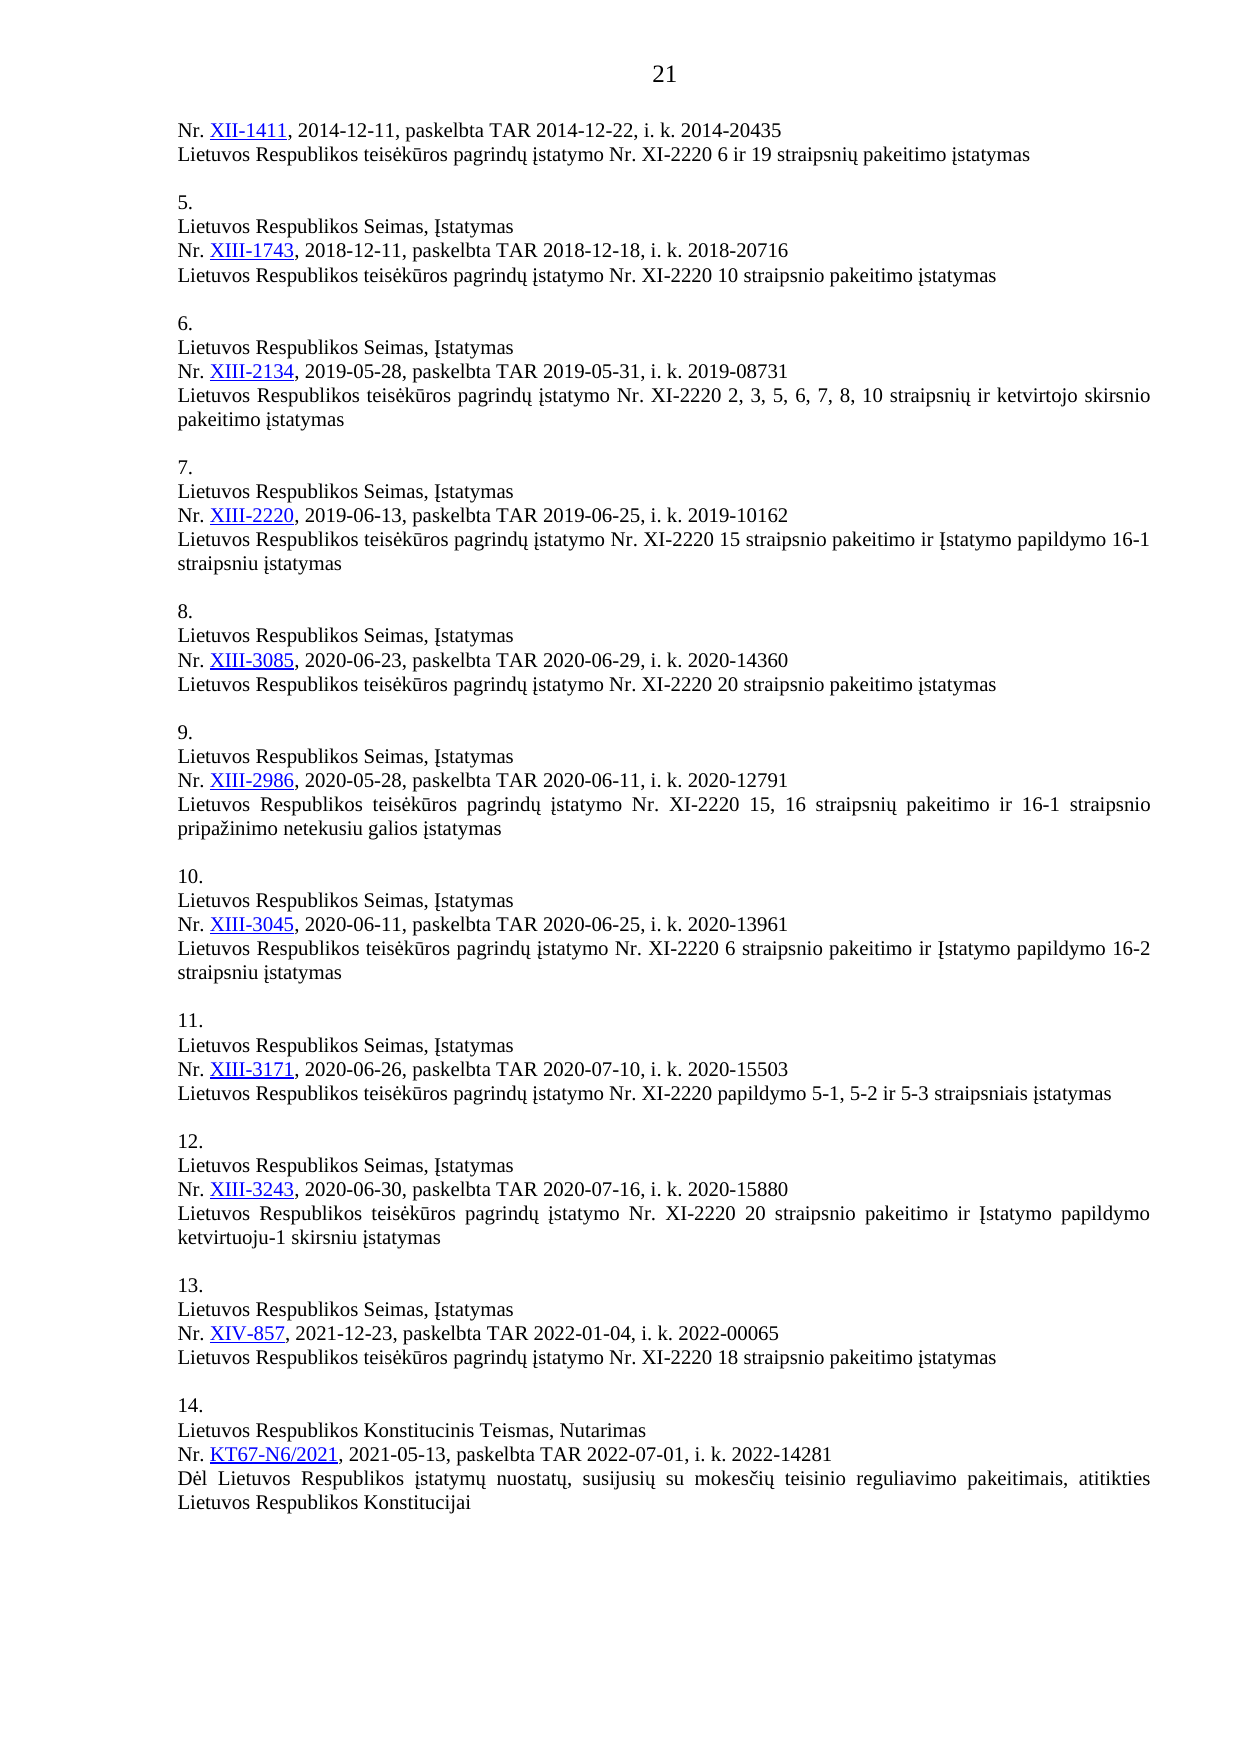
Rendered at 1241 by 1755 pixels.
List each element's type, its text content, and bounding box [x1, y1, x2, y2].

text Lietuvos Respublikos Seimas, Įstatymas [177, 335, 1152, 359]
text Lietuvos Respublikos teisėkūros pagrindų įstatymo Nr. XI-2220 18 straipsnio pakeitimo įstatymas [177, 1345, 1152, 1369]
text Nr. XIII-2986, 2020-05-28, paskelbta TAR 2020-06-11, i. k. 2020-12791 [177, 768, 1152, 792]
text Lietuvos Respublikos teisėkūros pagrindų įstatymo Nr. XI-2220 20 straipsnio pakeitimo įstatymas [177, 672, 1152, 696]
text Lietuvos Respublikos Seimas, Įstatymas [177, 744, 1152, 768]
text Lietuvos Respublikos teisėkūros pagrindų įstatymo Nr. XI-2220 2, 3, 5, 6, 7, 8, 10 straipsnių ir ketvirtojo skirsnio pakeitimo įstatymas [177, 383, 1152, 431]
text 7. [177, 455, 1152, 479]
text Nr. XIII-1743, 2018-12-11, paskelbta TAR 2018-12-18, i. k. 2018-20716 [177, 238, 1152, 262]
text Nr. XII-1411, 2014-12-11, paskelbta TAR 2014-12-22, i. k. 2014-20435 [177, 118, 1152, 142]
text Lietuvos Respublikos Seimas, Įstatymas [177, 1032, 1152, 1057]
text 11. [177, 1008, 1152, 1032]
text Lietuvos Respublikos teisėkūros pagrindų įstatymo Nr. XI-2220 15 straipsnio pakeitimo ir Įstatymo papildymo 16-1 straipsniu įstatymas [177, 527, 1152, 575]
text Nr. KT67-N6/2021, 2021-05-13, paskelbta TAR 2022-07-01, i. k. 2022-14281 [177, 1442, 1152, 1466]
text 10. [177, 864, 1152, 888]
text 5. [177, 190, 1152, 214]
text Lietuvos Respublikos Seimas, Įstatymas [177, 888, 1152, 912]
text Nr. XIII-3243, 2020-06-30, paskelbta TAR 2020-07-16, i. k. 2020-15880 [177, 1177, 1152, 1201]
text 12. [177, 1129, 1152, 1153]
text Lietuvos Respublikos Seimas, Įstatymas [177, 623, 1152, 647]
text Lietuvos Respublikos teisėkūros pagrindų įstatymo Nr. XI-2220 20 straipsnio pakeitimo ir Įstatymo papildymo ketvirtuoju-1 skirsniu įstatymas [177, 1201, 1152, 1249]
text 9. [177, 720, 1152, 744]
text Dėl Lietuvos Respublikos įstatymų nuostatų, susijusių su mokesčių teisinio reguliavimo pakeitimais, atitikties Lietuvos Respublikos Konstitucijai [177, 1466, 1152, 1514]
text Lietuvos Respublikos teisėkūros pagrindų įstatymo Nr. XI-2220 10 straipsnio pakeitimo įstatymas [177, 262, 1152, 287]
text Nr. XIII-2134, 2019-05-28, paskelbta TAR 2019-05-31, i. k. 2019-08731 [177, 359, 1152, 383]
text Lietuvos Respublikos teisėkūros pagrindų įstatymo Nr. XI-2220 15, 16 straipsnių pakeitimo ir 16-1 straipsnio pripažinimo netekusiu galios įstatymas [177, 792, 1152, 840]
text Lietuvos Respublikos Konstitucinis Teismas, Nutarimas [177, 1417, 1152, 1442]
text Nr. XIII-3045, 2020-06-11, paskelbta TAR 2020-06-25, i. k. 2020-13961 [177, 912, 1152, 936]
text Lietuvos Respublikos Seimas, Įstatymas [177, 1297, 1152, 1321]
text Nr. XIV-857, 2021-12-23, paskelbta TAR 2022-01-04, i. k. 2022-00065 [177, 1321, 1152, 1345]
text Lietuvos Respublikos Seimas, Įstatymas [177, 1153, 1152, 1177]
text 13. [177, 1273, 1152, 1297]
text Nr. XIII-2220, 2019-06-13, paskelbta TAR 2019-06-25, i. k. 2019-10162 [177, 503, 1152, 527]
text Nr. XIII-3085, 2020-06-23, paskelbta TAR 2020-06-29, i. k. 2020-14360 [177, 647, 1152, 672]
text Nr. XIII-3171, 2020-06-26, paskelbta TAR 2020-07-10, i. k. 2020-15503 [177, 1057, 1152, 1081]
text Lietuvos Respublikos teisėkūros pagrindų įstatymo Nr. XI-2220 6 straipsnio pakeitimo ir Įstatymo papildymo 16-2 straipsniu įstatymas [177, 936, 1152, 984]
text Lietuvos Respublikos Seimas, Įstatymas [177, 214, 1152, 238]
text 6. [177, 311, 1152, 335]
text Lietuvos Respublikos Seimas, Įstatymas [177, 479, 1152, 503]
text Lietuvos Respublikos teisėkūros pagrindų įstatymo Nr. XI-2220 papildymo 5-1, 5-2 ir 5-3 straipsniais įstatymas [177, 1081, 1152, 1105]
text 8. [177, 599, 1152, 623]
text Lietuvos Respublikos teisėkūros pagrindų įstatymo Nr. XI-2220 6 ir 19 straipsnių pakeitimo įstatymas [177, 142, 1152, 166]
text 14. [177, 1393, 1152, 1417]
